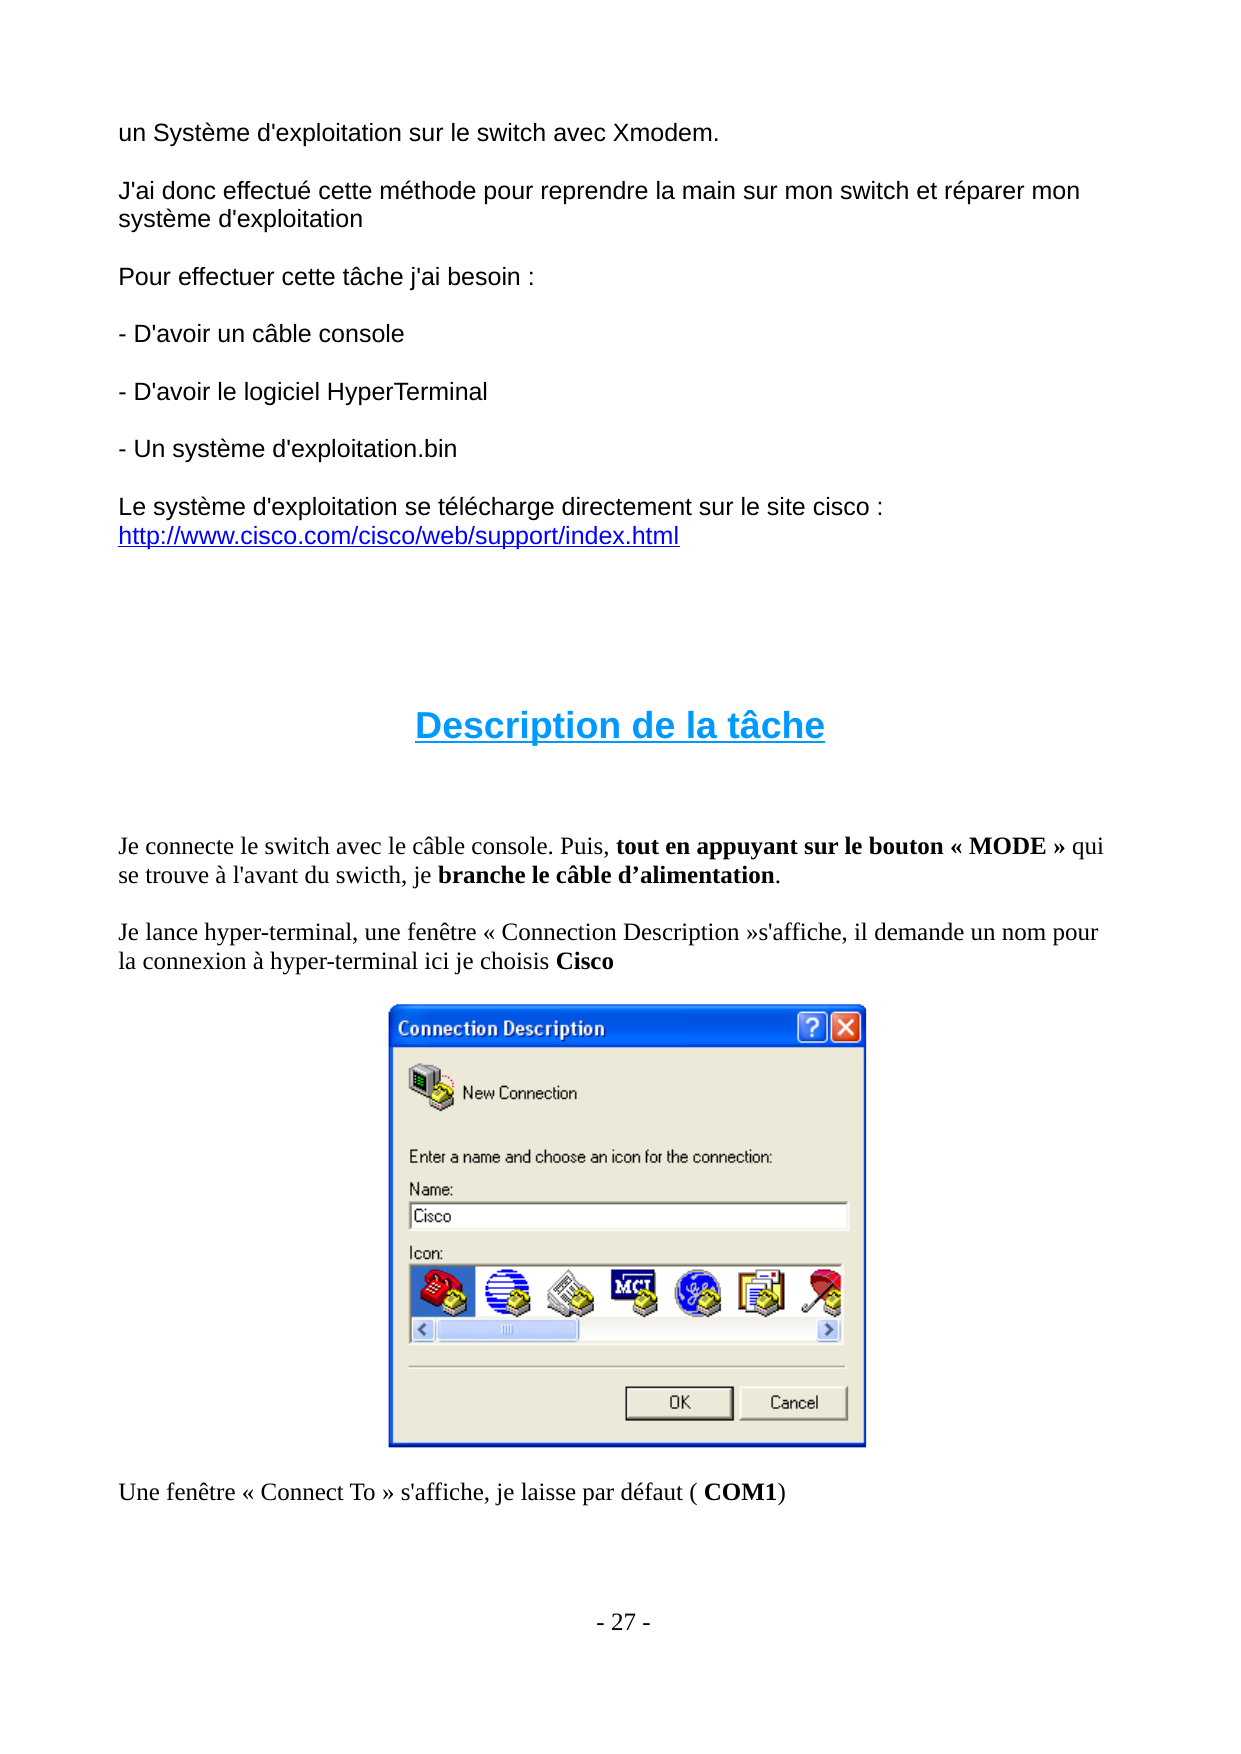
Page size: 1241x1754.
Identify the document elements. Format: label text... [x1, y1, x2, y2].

picture [386, 1003, 867, 1449]
text Pour effectuer cette tâche j'ai besoin : [118, 262, 1122, 291]
subtitle Description de la tâche [118, 704, 1122, 747]
text - D'avoir un câble console [118, 319, 1122, 348]
text Une fenêtre « Connect To » s'affiche, je laisse par défaut ( COM1) [118, 1477, 1122, 1506]
text un Système d'exploitation sur le switch avec Xmodem. [118, 118, 1122, 147]
text Le système d'exploitation se télécharge directement sur le site cisco : http://www.cisco.com/cisco/web/support/index.html [118, 492, 1122, 549]
text - Un système d'exploitation.bin [118, 434, 1122, 463]
text Je connecte le switch avec le câble console. Puis, tout en appuyant sur le bouton « MODE » qui se trouve à l'avant du swicth, je branche le câble d’alimentation. [118, 831, 1122, 889]
text - D'avoir le logiciel HyperTerminal [118, 377, 1122, 406]
text Je lance hyper-terminal, une fenêtre « Connection Description »s'affiche, il demande un nom pour la connexion à hyper-terminal ici je choisis Cisco [118, 917, 1122, 975]
text J'ai donc effectué cette méthode pour reprendre la main sur mon switch et réparer mon système d'exploitation [118, 176, 1122, 233]
